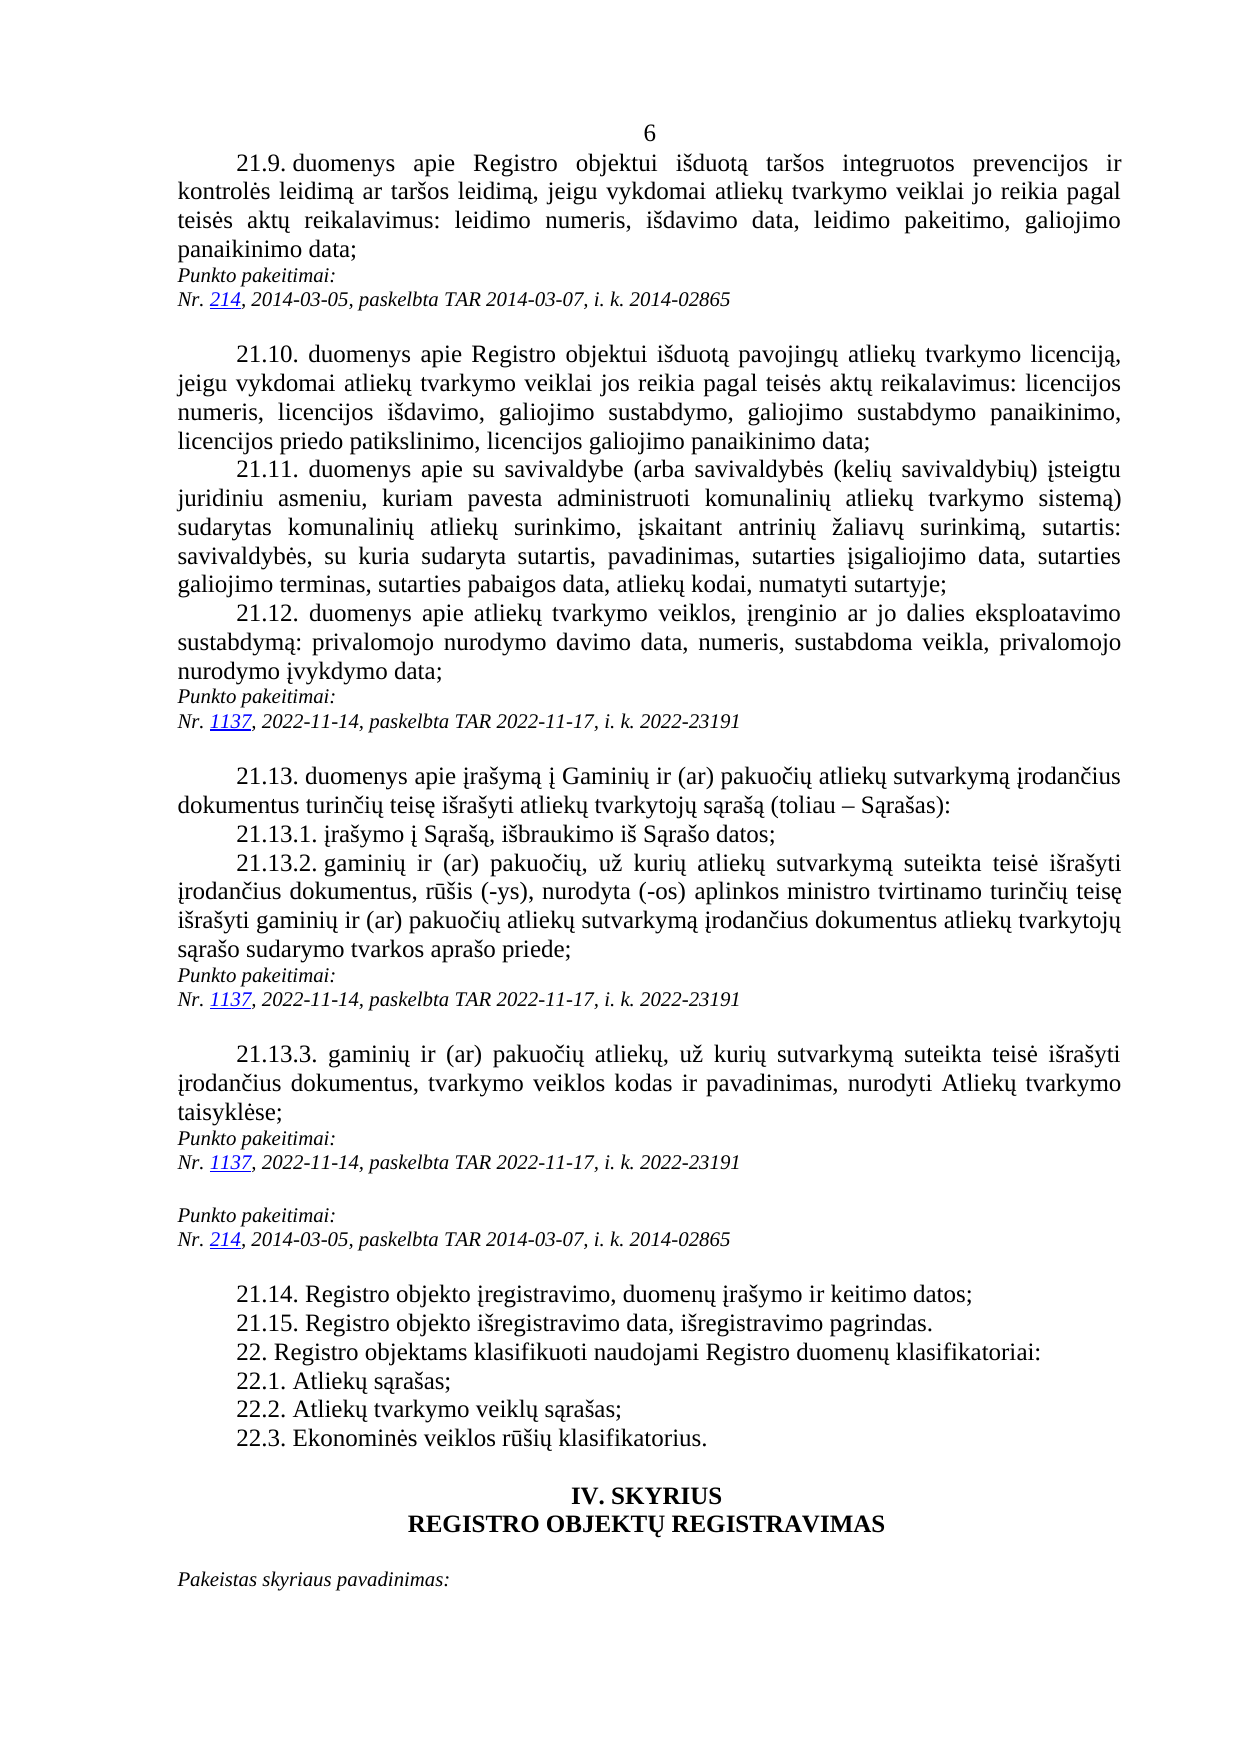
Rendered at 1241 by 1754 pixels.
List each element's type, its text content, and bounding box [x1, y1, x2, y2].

text Punkto pakeitimai: [177, 263, 1122, 287]
text 21.13.3. gaminių ir (ar) pakuočių atliekų, už kurių sutvarkymą suteikta teisė išrašyti įrodančius dokumentus, tvarkymo veiklos kodas ir pavadinimas, nurodyti Atliekų tvarkymo taisyklėse; [177, 1039, 1122, 1126]
text Nr. 1137, 2022-11-14, paskelbta TAR 2022-11-17, i. k. 2022-23191 [177, 1150, 1122, 1174]
text 21.12. duomenys apie atliekų tvarkymo veiklos, įrenginio ar jo dalies eksploatavimo sustabdymą: privalomojo nurodymo davimo data, numeris, sustabdoma veikla, privalomojo nurodymo įvykdymo data; [177, 598, 1122, 684]
text Nr. 214, 2014-03-05, paskelbta TAR 2014-03-07, i. k. 2014-02865 [177, 287, 1122, 311]
text IV. SKYRIUS REGISTRO OBJEKTŲ REGISTRAVIMAS [177, 1481, 1122, 1538]
text 21.14. Registro objekto įregistravimo, duomenų įrašymo ir keitimo datos; [177, 1279, 1122, 1308]
text 22. Registro objektams klasifikuoti naudojami Registro duomenų klasifikatoriai: [177, 1337, 1122, 1366]
text 21.11. duomenys apie su savivaldybe (arba savivaldybės (kelių savivaldybių) įsteigtu juridiniu asmeniu, kuriam pavesta administruoti komunalinių atliekų tvarkymo sistemą) sudarytas komunalinių atliekų surinkimo, įskaitant antrinių žaliavų surinkimą, sutartis: savivaldybės, su kuria sudaryta sutartis, pavadinimas, sutarties įsigaliojimo data, sutarties galiojimo terminas, sutarties pabaigos data, atliekų kodai, numatyti sutartyje; [177, 454, 1122, 598]
text 21.15. Registro objekto išregistravimo data, išregistravimo pagrindas. [177, 1308, 1122, 1337]
text 22.2. Atliekų tvarkymo veiklų sąrašas; [177, 1394, 1122, 1423]
text Punkto pakeitimai: [177, 963, 1122, 987]
text Nr. 1137, 2022-11-14, paskelbta TAR 2022-11-17, i. k. 2022-23191 [177, 987, 1122, 1011]
text Punkto pakeitimai: [177, 1126, 1122, 1150]
text 21.9. duomenys apie Registro objektui išduotą taršos integruotos prevencijos ir kontrolės leidimą ar taršos leidimą, jeigu vykdomai atliekų tvarkymo veiklai jo reikia pagal teisės aktų reikalavimus: leidimo numeris, išdavimo data, leidimo pakeitimo, galiojimo panaikinimo data; [177, 148, 1122, 263]
text Punkto pakeitimai: [177, 684, 1122, 708]
text 21.13.1. įrašymo į Sąrašą, išbraukimo iš Sąrašo datos; [177, 819, 1122, 848]
text 22.3. Ekonominės veiklos rūšių klasifikatorius. [177, 1423, 1122, 1452]
text 21.13. duomenys apie įrašymą į Gaminių ir (ar) pakuočių atliekų sutvarkymą įrodančius dokumentus turinčių teisę išrašyti atliekų tvarkytojų sąrašą (toliau – Sąrašas): [177, 761, 1122, 819]
text Punkto pakeitimai: [177, 1203, 1122, 1227]
text 21.10. duomenys apie Registro objektui išduotą pavojingų atliekų tvarkymo licenciją, jeigu vykdomai atliekų tvarkymo veiklai jos reikia pagal teisės aktų reikalavimus: licencijos numeris, licencijos išdavimo, galiojimo sustabdymo, galiojimo sustabdymo panaikinimo, licencijos priedo patikslinimo, licencijos galiojimo panaikinimo data; [177, 339, 1122, 454]
text 22.1. Atliekų sąrašas; [177, 1366, 1122, 1394]
text Nr. 1137, 2022-11-14, paskelbta TAR 2022-11-17, i. k. 2022-23191 [177, 708, 1122, 733]
text Pakeistas skyriaus pavadinimas: [177, 1567, 1122, 1591]
text Nr. 214, 2014-03-05, paskelbta TAR 2014-03-07, i. k. 2014-02865 [177, 1227, 1122, 1251]
text 21.13.2. gaminių ir (ar) pakuočių, už kurių atliekų sutvarkymą suteikta teisė išrašyti įrodančius dokumentus, rūšis (-ys), nurodyta (-os) aplinkos ministro tvirtinamo turinčių teisę išrašyti gaminių ir (ar) pakuočių atliekų sutvarkymą įrodančius dokumentus atliekų tvarkytojų sąrašo sudarymo tvarkos aprašo priede; [177, 848, 1122, 963]
